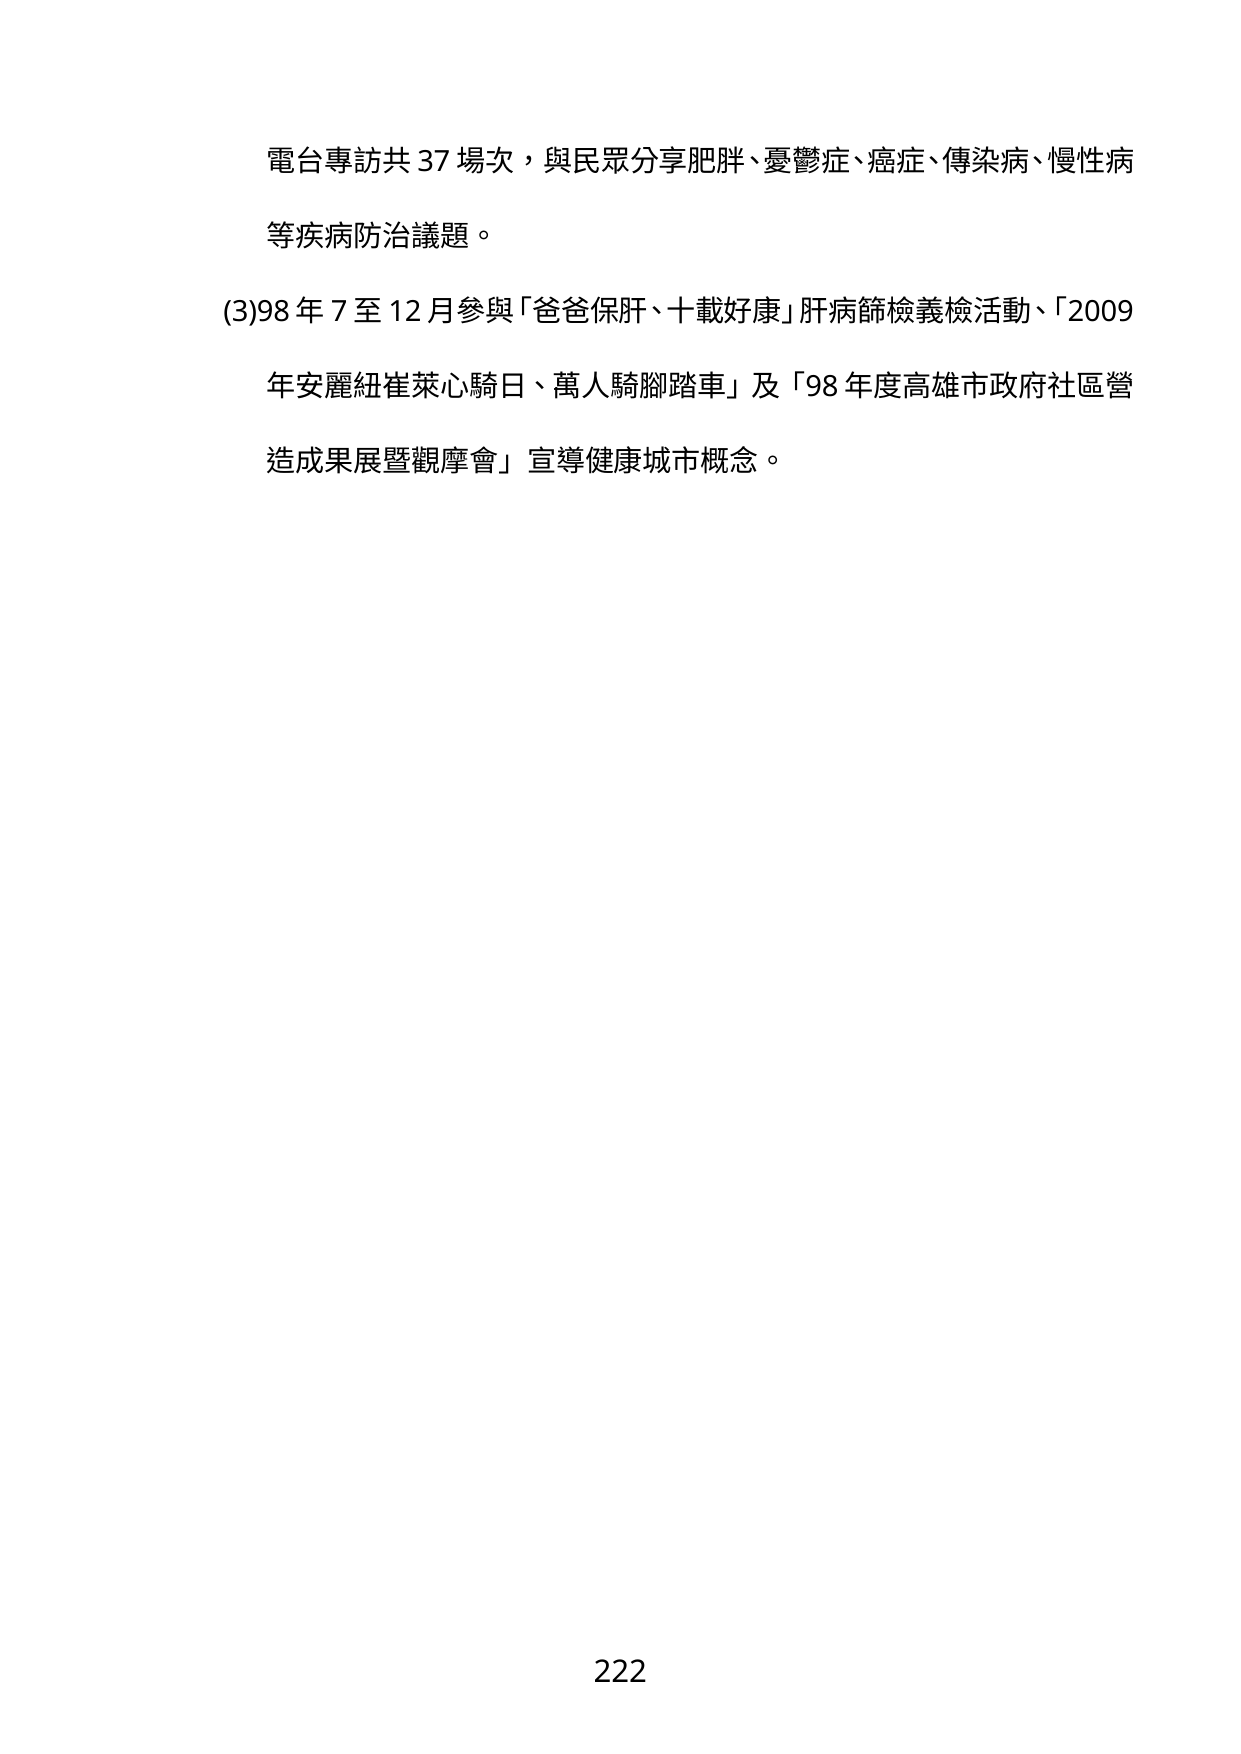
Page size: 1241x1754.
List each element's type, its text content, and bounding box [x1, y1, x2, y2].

text (3)98年7至12月參與「爸爸保肝、十載好康」肝病篩檢義檢活動、「2009年安麗紐崔萊心騎日、萬人騎腳踏車」及「98年度高雄市政府社區營造成果展暨觀摩會」宣導健康城市概念。 [223, 271, 1134, 496]
text 電台專訪共37場次，與民眾分享肥胖、憂鬱症、癌症、傳染病、慢性病等疾病防治議題。 [223, 121, 1134, 271]
